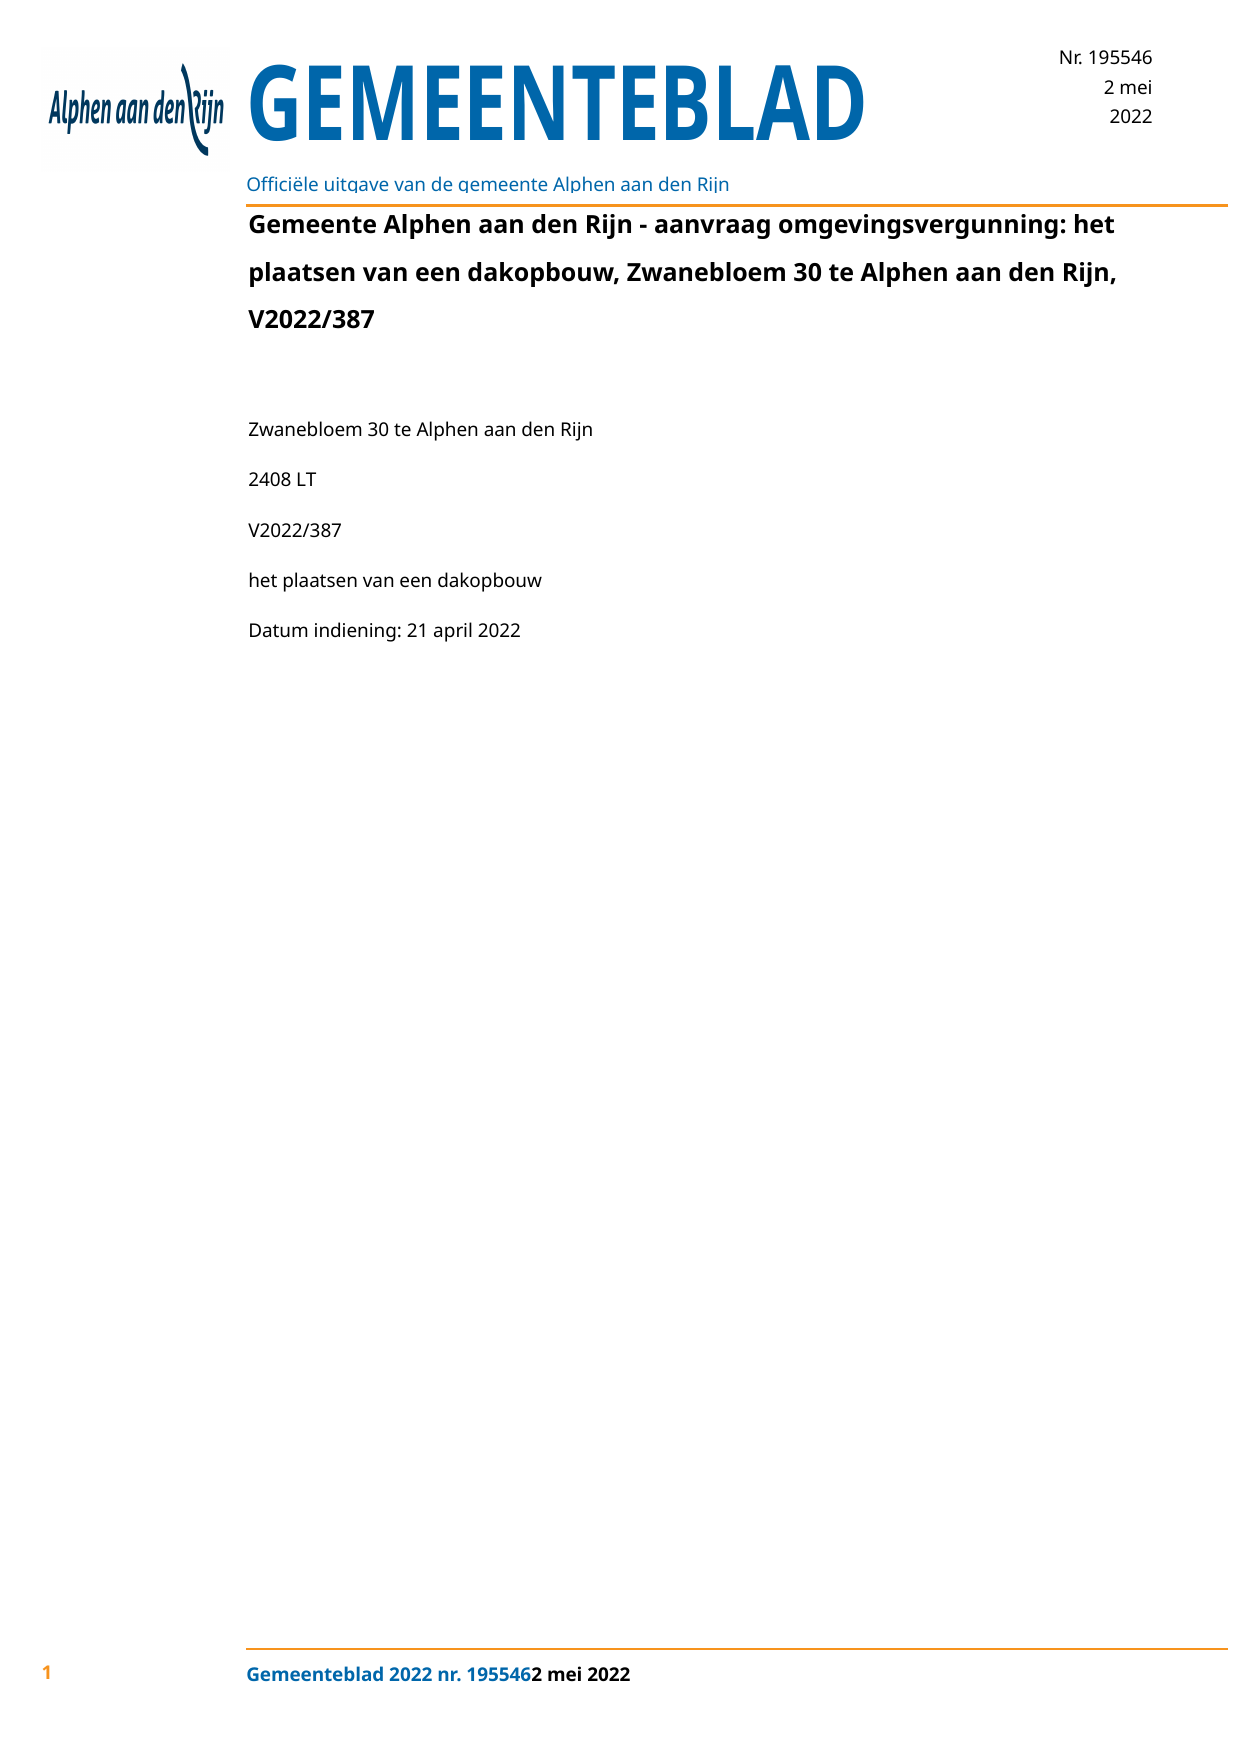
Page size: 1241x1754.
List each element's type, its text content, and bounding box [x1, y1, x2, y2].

text het plaatsen van een dakopbouw [248, 567, 1152, 593]
text Datum indiening: 21 april 2022 [248, 618, 1152, 643]
text Zwanebloem 30 te Alphen aan den Rijn [248, 416, 1152, 442]
text 2408 LT [248, 466, 1152, 492]
picture [41, 47, 231, 172]
text V2022/387 [248, 517, 1152, 542]
text Gemeente Alphen aan den Rijn - aanvraag omgevingsvergunning: het plaatsen van een dakopbouw, Zwanebloem 30 te Alphen aan den Rijn, V2022/387 [248, 207, 1152, 336]
